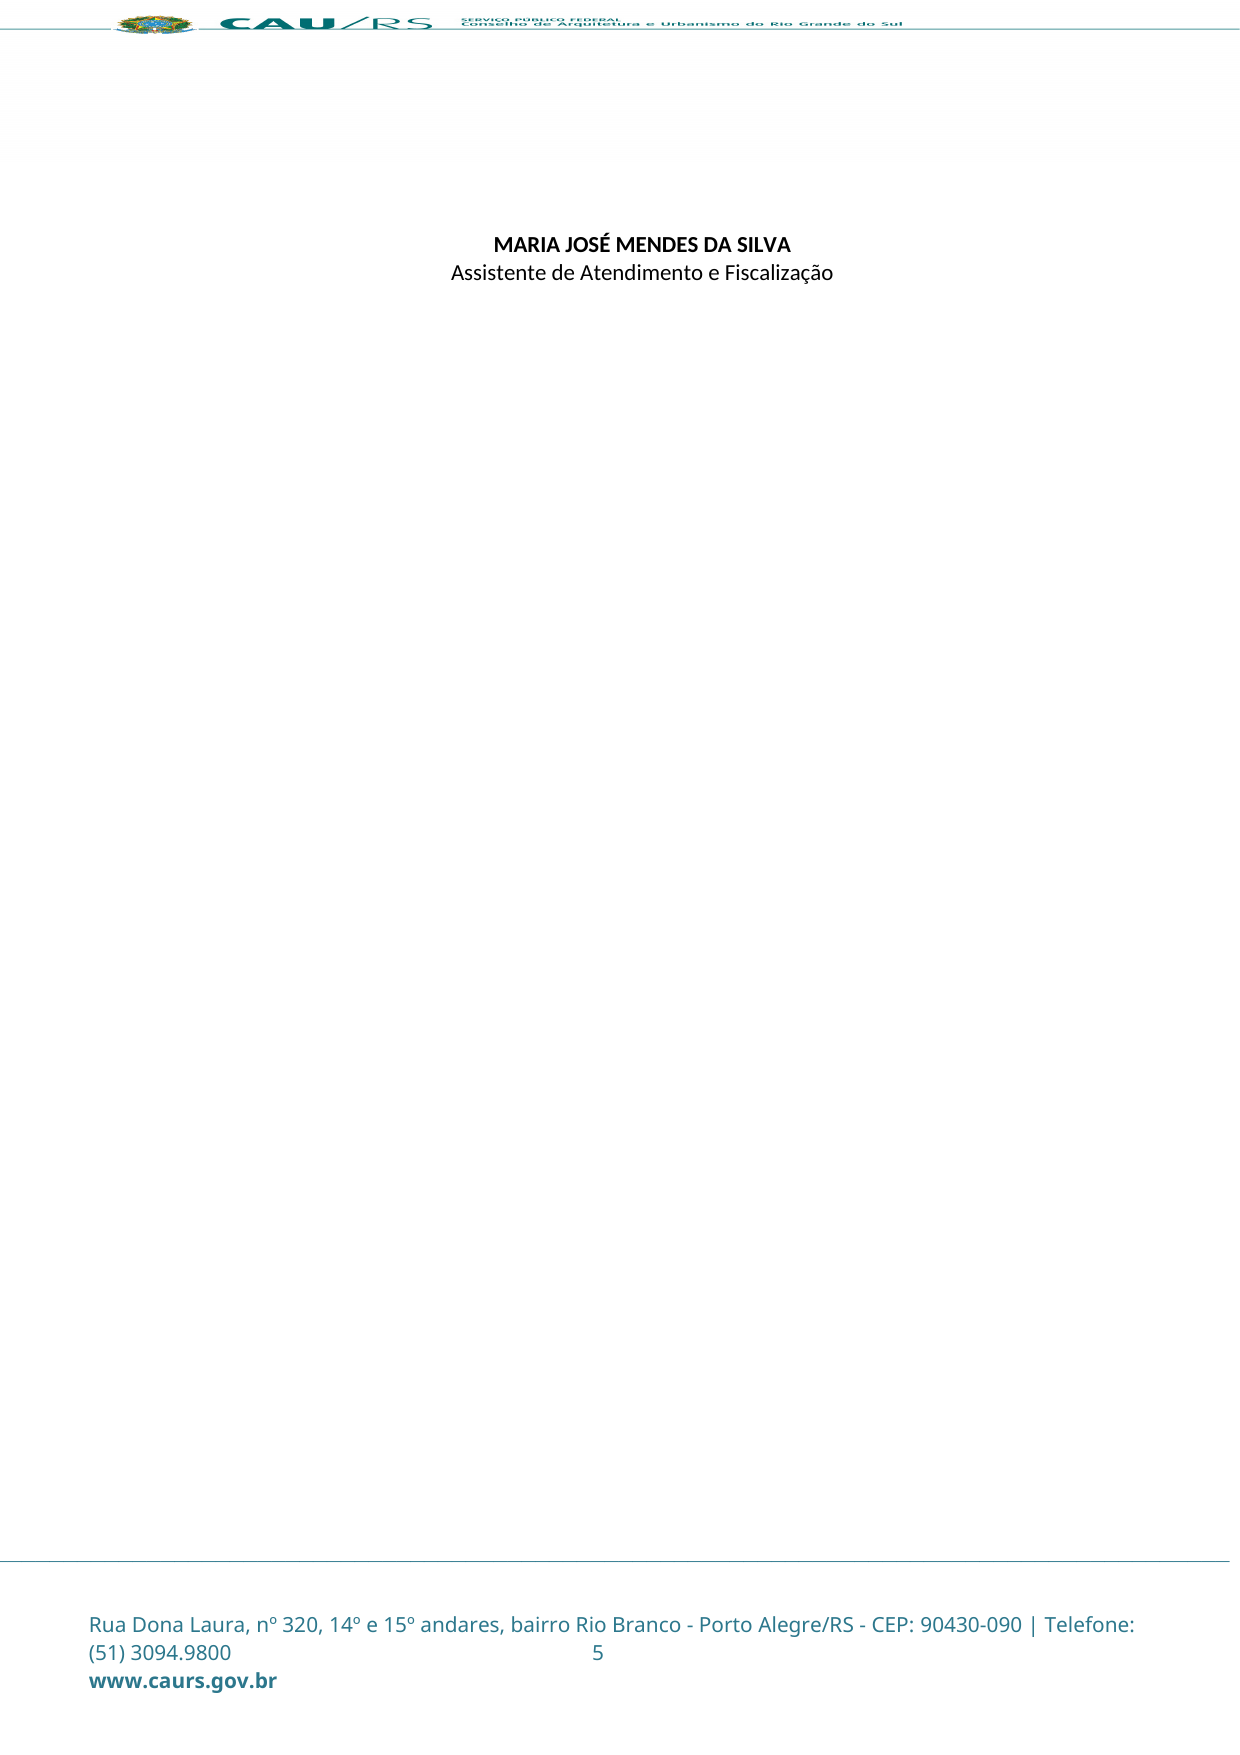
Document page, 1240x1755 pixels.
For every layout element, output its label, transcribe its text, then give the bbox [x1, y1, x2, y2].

text Assistente de Atendimento e Fiscalização [148, 258, 1137, 286]
text MARIA JOSÉ MENDES DA SILVA [148, 230, 1137, 258]
